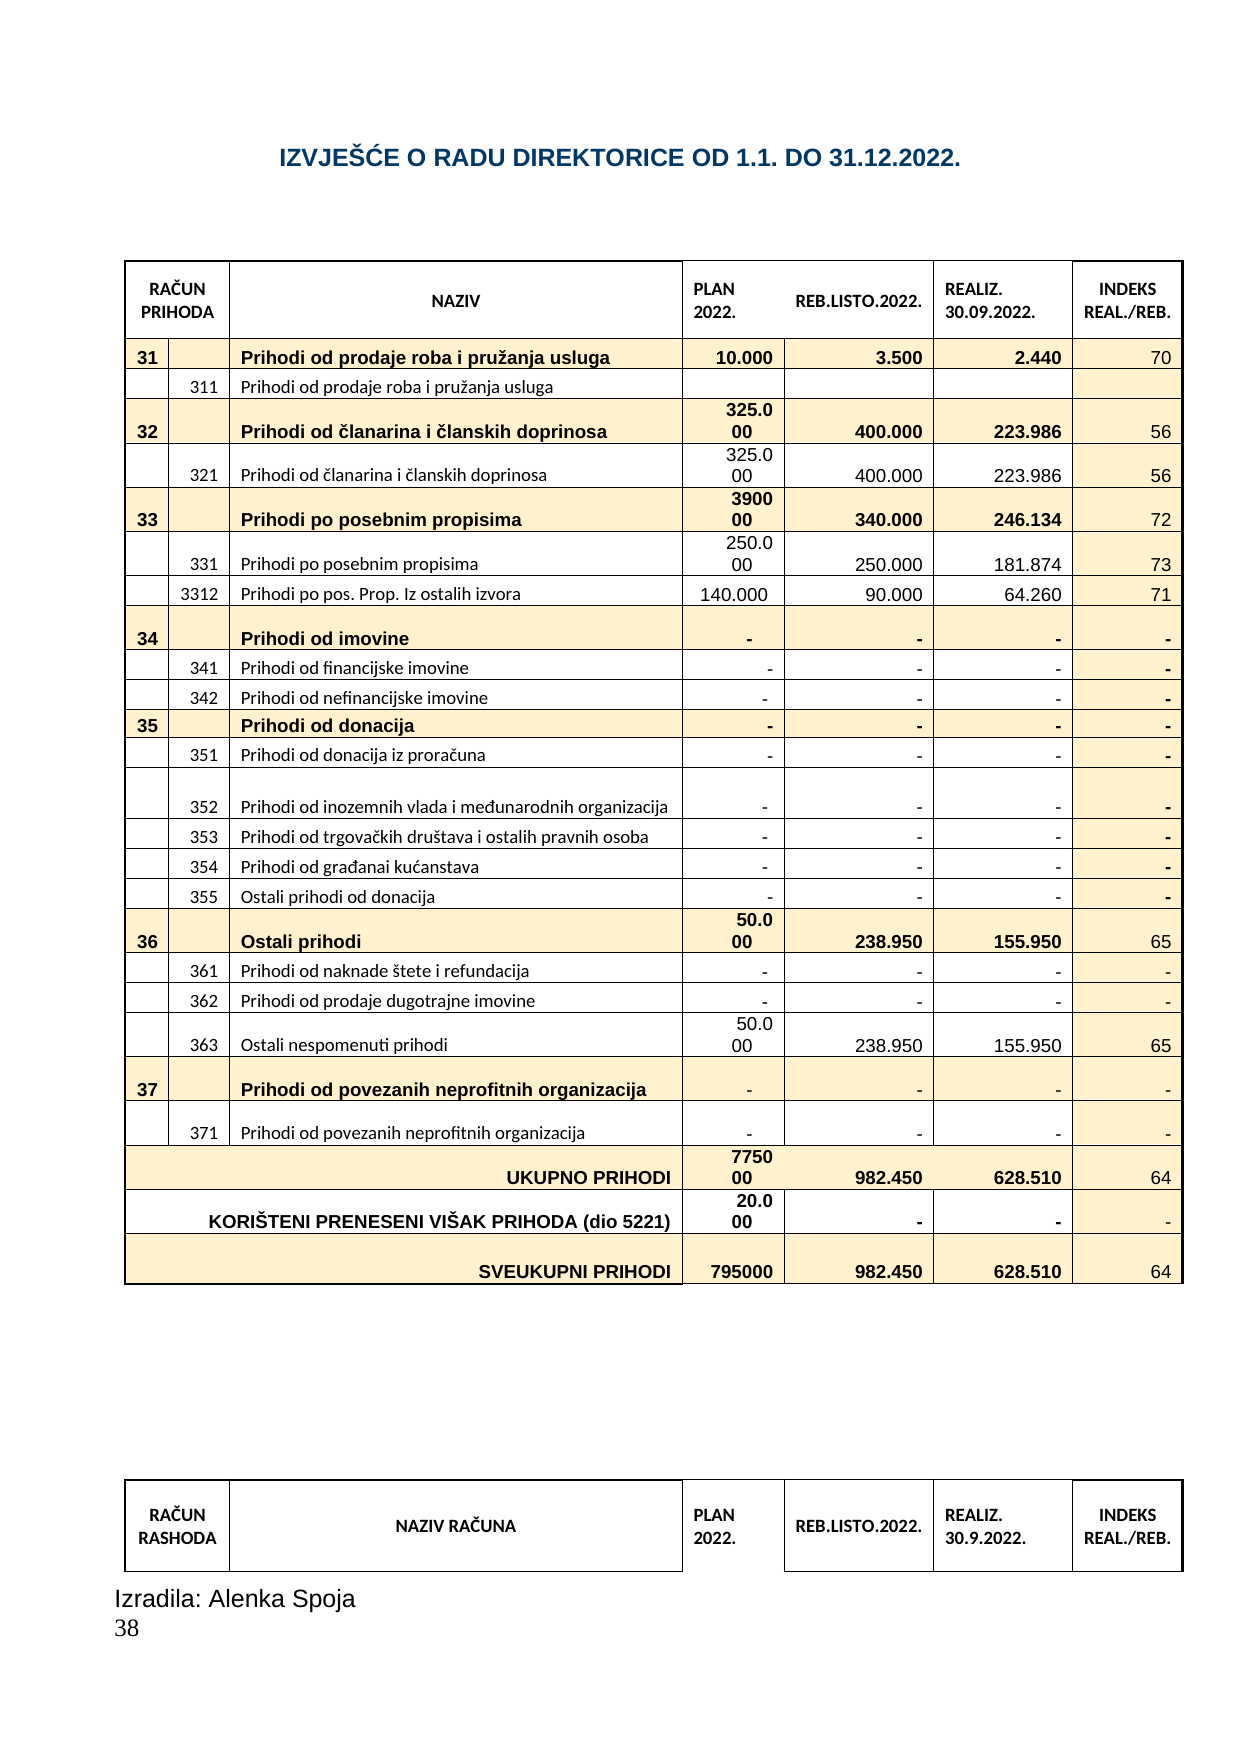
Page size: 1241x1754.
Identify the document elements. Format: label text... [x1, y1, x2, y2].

table_cell 3312 [169, 576, 229, 605]
table_cell - [785, 849, 933, 878]
table_cell [126, 576, 168, 605]
table_cell 34 [126, 606, 168, 649]
table_cell - [934, 953, 1072, 982]
table_cell Prihodi po posebnim propisima [230, 488, 682, 531]
table_cell [1073, 369, 1181, 398]
table_cell 64 [1073, 1234, 1181, 1283]
table_cell 181.874 [934, 532, 1072, 575]
table_cell REALIZ. 30.09.2022. [934, 261, 1072, 338]
table_cell - [785, 710, 933, 737]
table_cell 400.000 [785, 444, 933, 487]
table_cell - [934, 849, 1072, 878]
table_cell - [1073, 768, 1181, 818]
table_cell - [683, 983, 784, 1012]
table_cell 371 [169, 1101, 229, 1144]
table_cell - [1073, 1057, 1181, 1100]
table_cell 352 [169, 768, 229, 818]
table_cell PLAN 2022. [683, 261, 784, 338]
table_cell 35 [126, 710, 168, 737]
table_cell - [683, 819, 784, 848]
table_cell [1073, 1284, 1182, 1479]
table_cell Prihodi od prodaje dugotrajne imovine [230, 983, 682, 1012]
table_cell 223.986 [934, 444, 1072, 487]
table_cell - [785, 819, 933, 848]
table_cell 71 [1073, 576, 1181, 605]
table_cell 3.500 [785, 339, 933, 368]
table_cell 90.000 [785, 576, 933, 605]
table_cell 628.510 [934, 1146, 1072, 1189]
table_cell - [934, 738, 1072, 767]
table_cell 250.000 [683, 532, 784, 575]
table_cell [169, 710, 229, 737]
table_cell 361 [169, 953, 229, 982]
table_cell - [683, 1101, 784, 1144]
table_cell [126, 879, 168, 908]
table_cell 72 [1073, 488, 1181, 531]
table_cell Prihodi od financijske imovine [230, 650, 682, 679]
table_cell - [934, 1057, 1072, 1100]
table_cell - [785, 1190, 933, 1233]
table_cell 31 [126, 339, 168, 368]
table_cell 2.440 [934, 339, 1072, 368]
table_cell [169, 1057, 229, 1100]
table_cell [169, 909, 229, 952]
table_cell - [1073, 879, 1181, 908]
table_cell 354 [169, 849, 229, 878]
table_cell - [785, 650, 933, 679]
table_cell Prihodi od povezanih neprofitnih organizacija [230, 1057, 682, 1100]
table_cell 20.000 [683, 1190, 784, 1233]
table_cell NAZIV [230, 262, 682, 338]
table_cell 36 [126, 909, 168, 952]
table_cell - [683, 953, 784, 982]
table_cell - [683, 849, 784, 878]
table_cell [784, 1284, 934, 1479]
table_cell [169, 606, 229, 649]
table_cell Prihodi po posebnim propisima [230, 532, 682, 575]
table_cell 10.000 [683, 339, 784, 368]
table_cell RAČUN PRIHODA [126, 262, 229, 338]
table_cell [169, 399, 229, 442]
table_cell 65 [1073, 1013, 1181, 1056]
table_cell Prihodi od imovine [230, 606, 682, 649]
table_cell - [1073, 983, 1181, 1012]
table_cell - [683, 680, 784, 709]
table_cell - [785, 680, 933, 709]
table_cell - [934, 983, 1072, 1012]
table_cell [125, 1285, 169, 1479]
table_cell [934, 369, 1072, 398]
table_cell - [683, 1057, 784, 1100]
table_cell Prihodi od donacija [230, 710, 682, 737]
table_cell 400.000 [785, 399, 933, 442]
table_cell - [683, 710, 784, 737]
table_cell Prihodi od donacija iz proračuna [230, 738, 682, 767]
table_cell 70 [1073, 339, 1181, 368]
table_cell INDEKS REAL./REB. [1073, 1481, 1181, 1571]
table_cell 351 [169, 738, 229, 767]
table_cell [126, 444, 168, 487]
table_cell - [785, 606, 933, 649]
table_cell Prihodi od prodaje roba i pružanja usluga [230, 369, 682, 398]
table_cell - [934, 710, 1072, 737]
table_cell - [1073, 680, 1181, 709]
table_cell [229, 1285, 682, 1479]
table_cell 37 [126, 1057, 168, 1100]
table_cell 795000 [683, 1234, 784, 1283]
table_cell - [683, 650, 784, 679]
table_cell 73 [1073, 532, 1181, 575]
table_cell - [934, 768, 1072, 818]
table_cell 341 [169, 650, 229, 679]
table_cell [169, 488, 229, 531]
table_cell INDEKS REAL./REB. [1073, 262, 1181, 338]
table_cell 355 [169, 879, 229, 908]
table_cell 64.260 [934, 576, 1072, 605]
table_cell REB.LISTO.2022. [785, 1480, 933, 1571]
table_cell 238.950 [785, 909, 933, 952]
table_cell 238.950 [785, 1013, 933, 1056]
table_cell - [1073, 849, 1181, 878]
table_cell - [785, 738, 933, 767]
table_cell 155.950 [934, 909, 1072, 952]
table_cell - [785, 1057, 933, 1100]
table_cell - [1073, 738, 1181, 767]
table_cell 311 [169, 369, 229, 398]
table_cell 140.000 [683, 576, 784, 605]
table_cell - [934, 650, 1072, 679]
table_cell [126, 953, 168, 982]
table_cell RAČUN RASHODA [126, 1481, 229, 1571]
table_cell SVEUKUPNI PRIHODI [126, 1234, 682, 1283]
table_cell - [934, 879, 1072, 908]
table_cell Prihodi od građanai kućanstava [230, 849, 682, 878]
table_cell [785, 369, 933, 398]
table_cell PLAN 2022. [683, 1480, 784, 1571]
table_cell REALIZ. 30.9.2022. [934, 1480, 1072, 1571]
table_cell 33 [126, 488, 168, 531]
table_cell 155.950 [934, 1013, 1072, 1056]
table_cell - [934, 680, 1072, 709]
table_cell 64 [1073, 1146, 1181, 1189]
table_cell Prihodi od povezanih neprofitnih organizacija [230, 1101, 682, 1144]
table_cell - [1073, 606, 1181, 649]
table_cell - [934, 606, 1072, 649]
table_cell 353 [169, 819, 229, 848]
table_cell 362 [169, 983, 229, 1012]
table_cell 363 [169, 1013, 229, 1056]
table_cell - [1073, 1101, 1181, 1144]
table_cell 982.450 [784, 1146, 934, 1189]
table_cell Ostali nespomenuti prihodi [230, 1013, 682, 1056]
table_cell 321 [169, 444, 229, 487]
table_cell Prihodi od naknade štete i refundacija [230, 953, 682, 982]
table_cell 32 [126, 399, 168, 442]
table_cell 325.000 [683, 399, 784, 442]
table_cell 50.000 [683, 909, 784, 952]
table_cell [126, 768, 168, 818]
table_cell - [785, 879, 933, 908]
table_cell 331 [169, 532, 229, 575]
table_cell 223.986 [934, 399, 1072, 442]
table_cell Prihodi od članarina i članskih doprinosa [230, 399, 682, 442]
table_cell [683, 369, 784, 398]
table_cell - [1073, 650, 1181, 679]
table_cell - [1073, 710, 1181, 737]
table_cell 56 [1073, 444, 1181, 487]
table_cell Prihodi od nefinancijske imovine [230, 680, 682, 709]
table_cell [126, 532, 168, 575]
table_cell - [683, 768, 784, 818]
table_cell - [785, 1101, 933, 1144]
table_cell [169, 1285, 229, 1479]
table_cell 982.450 [785, 1234, 933, 1283]
table_cell 340.000 [785, 488, 933, 531]
table_cell [126, 849, 168, 878]
table_cell Prihodi od trgovačkih društava i ostalih pravnih osoba [230, 819, 682, 848]
table_cell 56 [1073, 399, 1181, 442]
table_cell [126, 650, 168, 679]
table_cell 342 [169, 680, 229, 709]
table_cell Prihodi od inozemnih vlada i međunarodnih organizacija [230, 768, 682, 818]
table_cell UKUPNO PRIHODI [126, 1146, 682, 1189]
table_cell - [785, 983, 933, 1012]
table_cell NAZIV RAČUNA [230, 1481, 682, 1571]
table_cell - [934, 819, 1072, 848]
table_cell Prihodi od prodaje roba i pružanja usluga [230, 339, 682, 368]
table_cell [126, 680, 168, 709]
table_cell 775000 [683, 1146, 784, 1189]
table_cell 65 [1073, 909, 1181, 952]
table_cell Prihodi od članarina i članskih doprinosa [230, 444, 682, 487]
table_cell - [785, 768, 933, 818]
table_cell [126, 983, 168, 1012]
table_cell [169, 339, 229, 368]
table_cell [126, 1101, 168, 1144]
table_cell [934, 1284, 1073, 1479]
table_cell - [683, 738, 784, 767]
table_cell [126, 819, 168, 848]
table_cell REB.LISTO.2022. [784, 261, 933, 338]
table_cell 325.000 [683, 444, 784, 487]
table_cell 250.000 [785, 532, 933, 575]
table_cell 50.000 [683, 1013, 784, 1056]
table_cell Prihodi po pos. Prop. Iz ostalih izvora [230, 576, 682, 605]
table_cell Ostali prihodi od donacija [230, 879, 682, 908]
table_cell 390000 [683, 488, 784, 531]
table_cell - [1073, 1190, 1181, 1233]
table_cell [682, 1284, 784, 1479]
table_cell Ostali prihodi [230, 909, 682, 952]
table_cell - [785, 953, 933, 982]
table_cell [126, 1013, 168, 1056]
table_cell 628.510 [934, 1234, 1072, 1283]
table_cell - [683, 606, 784, 649]
table_cell 246.134 [934, 488, 1072, 531]
table_cell - [1073, 953, 1181, 982]
table_cell - [1073, 819, 1181, 848]
table_cell - [934, 1190, 1072, 1233]
table_cell - [934, 1101, 1072, 1144]
table_cell - [683, 879, 784, 908]
table_cell KORIŠTENI PRENESENI VIŠAK PRIHODA (dio 5221) [126, 1190, 682, 1233]
table_cell [126, 369, 168, 398]
table_cell [126, 738, 168, 767]
